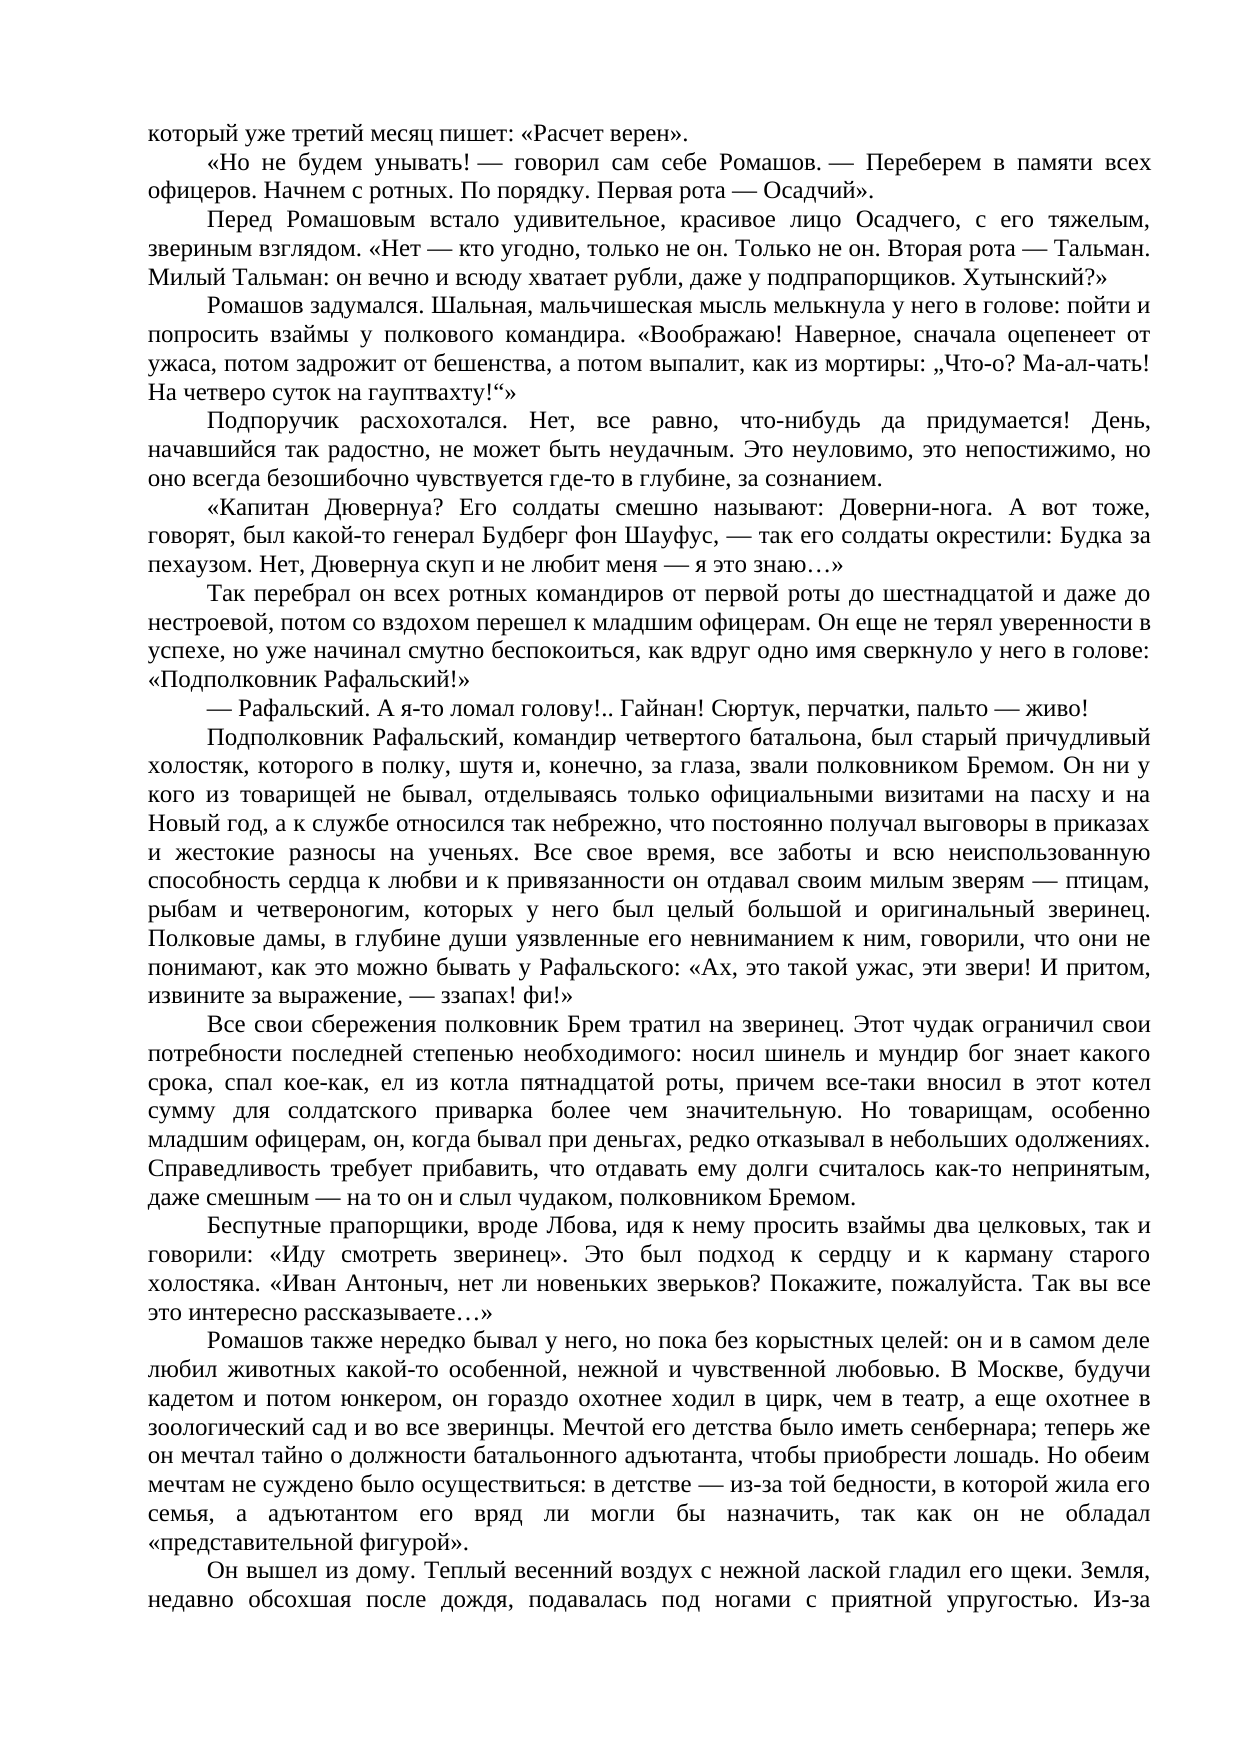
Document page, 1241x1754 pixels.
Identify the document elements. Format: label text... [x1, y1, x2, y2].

text Беспутные прапорщики, вроде Лбова, идя к нему просить взаймы два целковых, так и говорили: «Иду смотреть зверинец». Это был подход к сердцу и к карману старого холостяка. «Иван Антоныч, нет ли новеньких зверьков? Покажите, пожалуйста. Так вы все это интересно рассказываете…» [148, 1211, 1152, 1326]
text Ромашов также нередко бывал у него, но пока без корыстных целей: он и в самом деле любил животных какой-то особенной, нежной и чувственной любовью. В Москве, будучи кадетом и потом юнкером, он гораздо охотнее ходил в цирк, чем в театр, а еще охотнее в зоологический сад и во все зверинцы. Мечтой его детства было иметь сенбернара; теперь же он мечтал тайно о должности батальонного адъютанта, чтобы приобрести лошадь. Но обеим мечтам не суждено было осуществиться: в детстве — из-за той бедности, в которой жила его семья, а адъютантом его вряд ли могли бы назначить, так как он не обладал «представительной фигурой». [148, 1326, 1152, 1556]
text «Капитан Дювернуа? Его солдаты смешно называют: Доверни-нога. А вот тоже, говорят, был какой-то генерал Будберг фон Шауфус, — так его солдаты окрестили: Будка за пехаузом. Нет, Дювернуа скуп и не любит меня — я это знаю…» [148, 492, 1152, 578]
text который уже третий месяц пишет: «Расчет верен». [148, 118, 1152, 147]
text Все свои сбережения полковник Брем тратил на зверинец. Этот чудак ограничил свои потребности последней степенью необходимого: носил шинель и мундир бог знает какого срока, спал кое-как, ел из котла пятнадцатой роты, причем все-таки вносил в этот котел сумму для солдатского приварка более чем значительную. Но товарищам, особенно младшим офицерам, он, когда бывал при деньгах, редко отказывал в небольших одолжениях. Справедливость требует прибавить, что отдавать ему долги считалось как-то непринятым, даже смешным — на то он и слыл чудаком, полковником Бремом. [148, 1009, 1152, 1211]
text Так перебрал он всех ротных командиров от первой роты до шестнадцатой и даже до нестроевой, потом со вздохом перешел к младшим офицерам. Он еще не терял уверенности в успехе, но уже начинал смутно беспокоиться, как вдруг одно имя сверкнуло у него в голове: «Подполковник Рафальский!» [148, 578, 1152, 693]
text Он вышел из дому. Теплый весенний воздух с нежной лаской гладил его щеки. Земля, недавно обсохшая после дождя, подавалась под ногами с приятной упругостью. Из-за [148, 1556, 1152, 1613]
text «Но не будем унывать! — говорил сам себе Ромашов. — Переберем в памяти всех офицеров. Начнем с ротных. По порядку. Первая рота — Осадчий». [148, 147, 1152, 204]
text Перед Ромашовым встало удивительное, красивое лицо Осадчего, с его тяжелым, звериным взглядом. «Нет — кто угодно, только не он. Только не он. Вторая рота — Тальман. Милый Тальман: он вечно и всюду хватает рубли, даже у подпрапорщиков. Хутынский?» [148, 204, 1152, 291]
text Подполковник Рафальский, командир четвертого батальона, был старый причудливый холостяк, которого в полку, шутя и, конечно, за глаза, звали полковником Бремом. Он ни у кого из товарищей не бывал, отделываясь только официальными визитами на пасху и на Новый год, а к службе относился так небрежно, что постоянно получал выговоры в приказах и жестокие разносы на ученьях. Все свое время, все заботы и всю неиспользованную способность сердца к любви и к привязанности он отдавал своим милым зверям — птицам, рыбам и четвероногим, которых у него был целый большой и оригинальный зверинец. Полковые дамы, в глубине души уязвленные его невниманием к ним, говорили, что они не понимают, как это можно бывать у Рафальского: «Ах, это такой ужас, эти звери! И притом, извините за выражение, — ззапах! фи!» [148, 722, 1152, 1009]
text — Рафальский. А я-то ломал голову!.. Гайнан! Сюртук, перчатки, пальто — живо! [148, 693, 1152, 722]
text Подпоручик расхохотался. Нет, все равно, что-нибудь да придумается! День, начавшийся так радостно, не может быть неудачным. Это неуловимо, это непостижимо, но оно всегда безошибочно чувствуется где-то в глубине, за сознанием. [148, 406, 1152, 492]
text Ромашов задумался. Шальная, мальчишеская мысль мелькнула у него в голове: пойти и попросить взаймы у полкового командира. «Воображаю! Наверное, сначала оцепенеет от ужаса, потом задрожит от бешенства, а потом выпалит, как из мортиры: „Что-о? Ма-ал-чать! На четверо суток на гауптвахту!“» [148, 291, 1152, 406]
